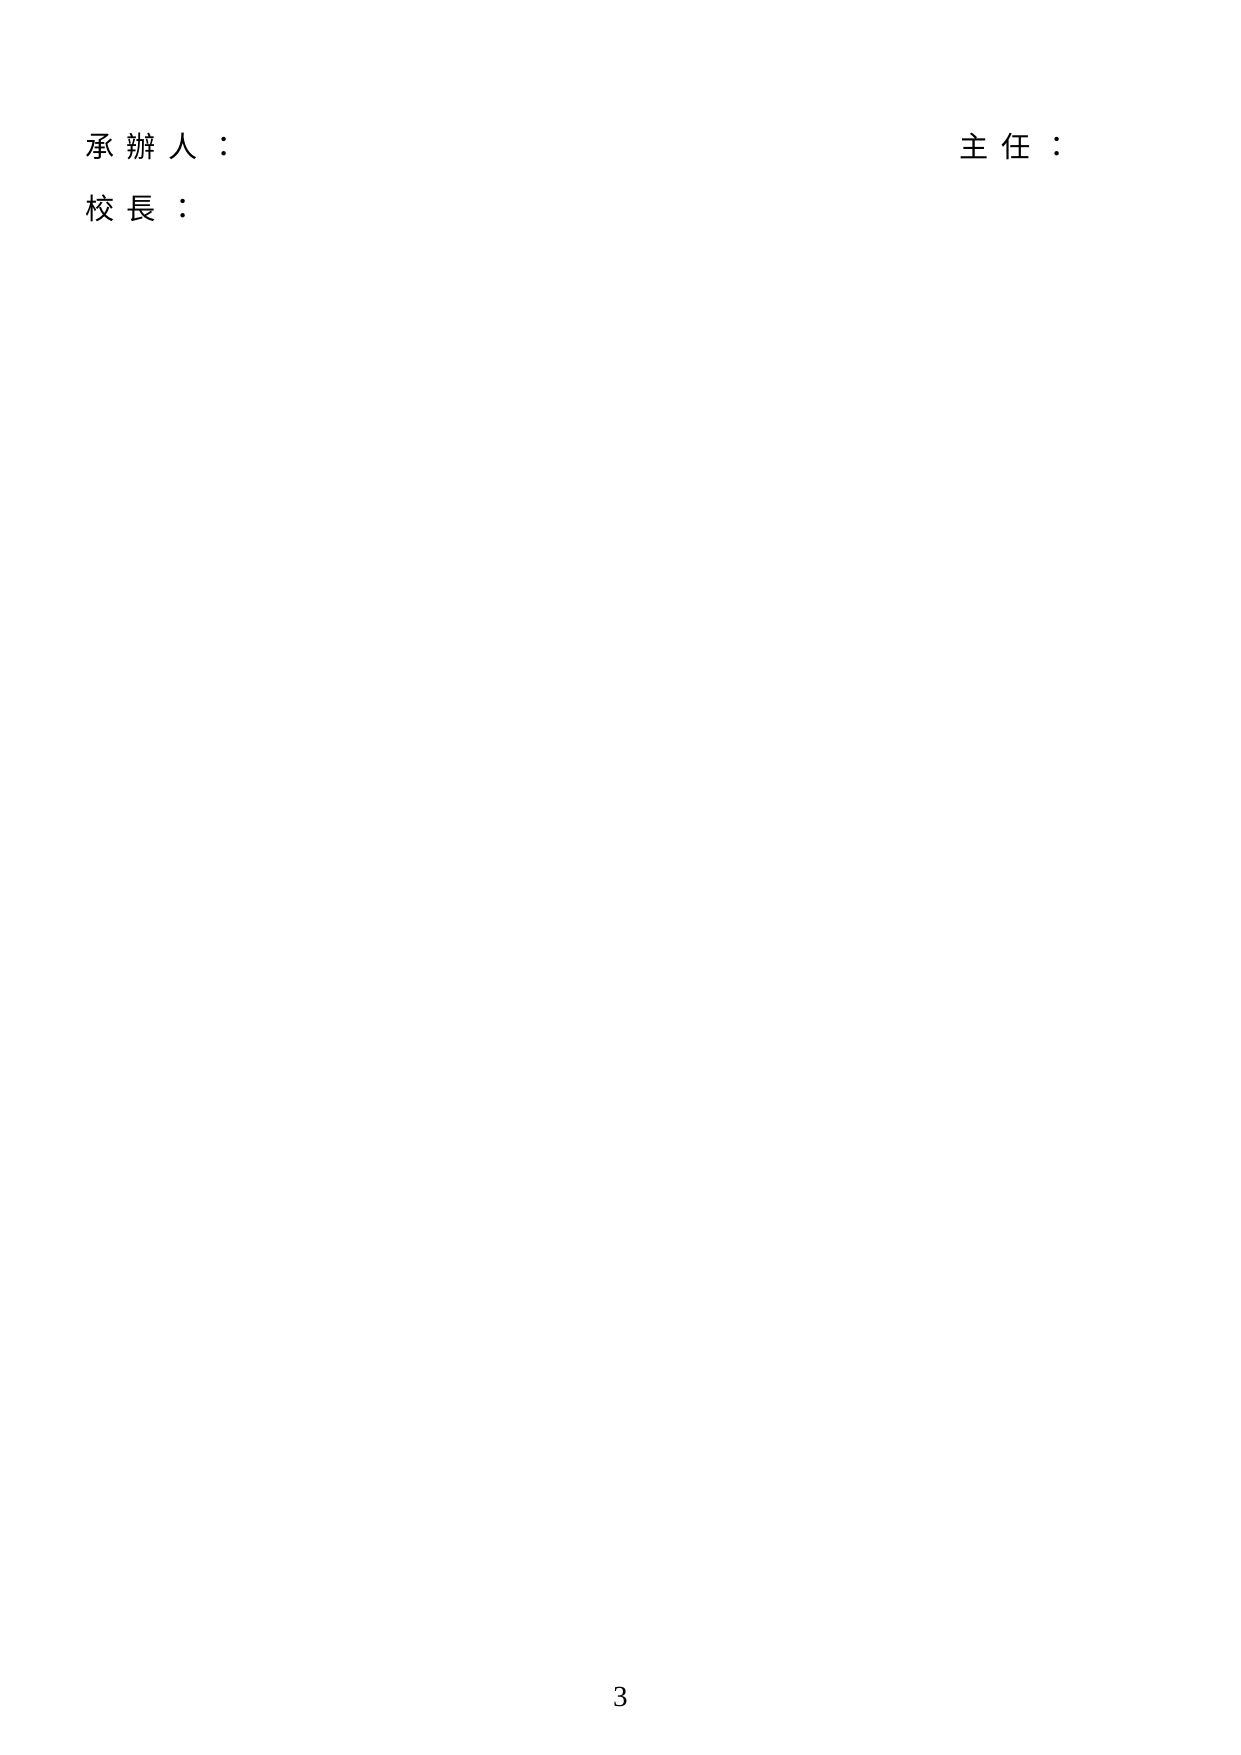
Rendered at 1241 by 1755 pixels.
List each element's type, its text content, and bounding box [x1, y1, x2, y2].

text 承辦人： 主任： 校長： [78, 103, 1162, 228]
